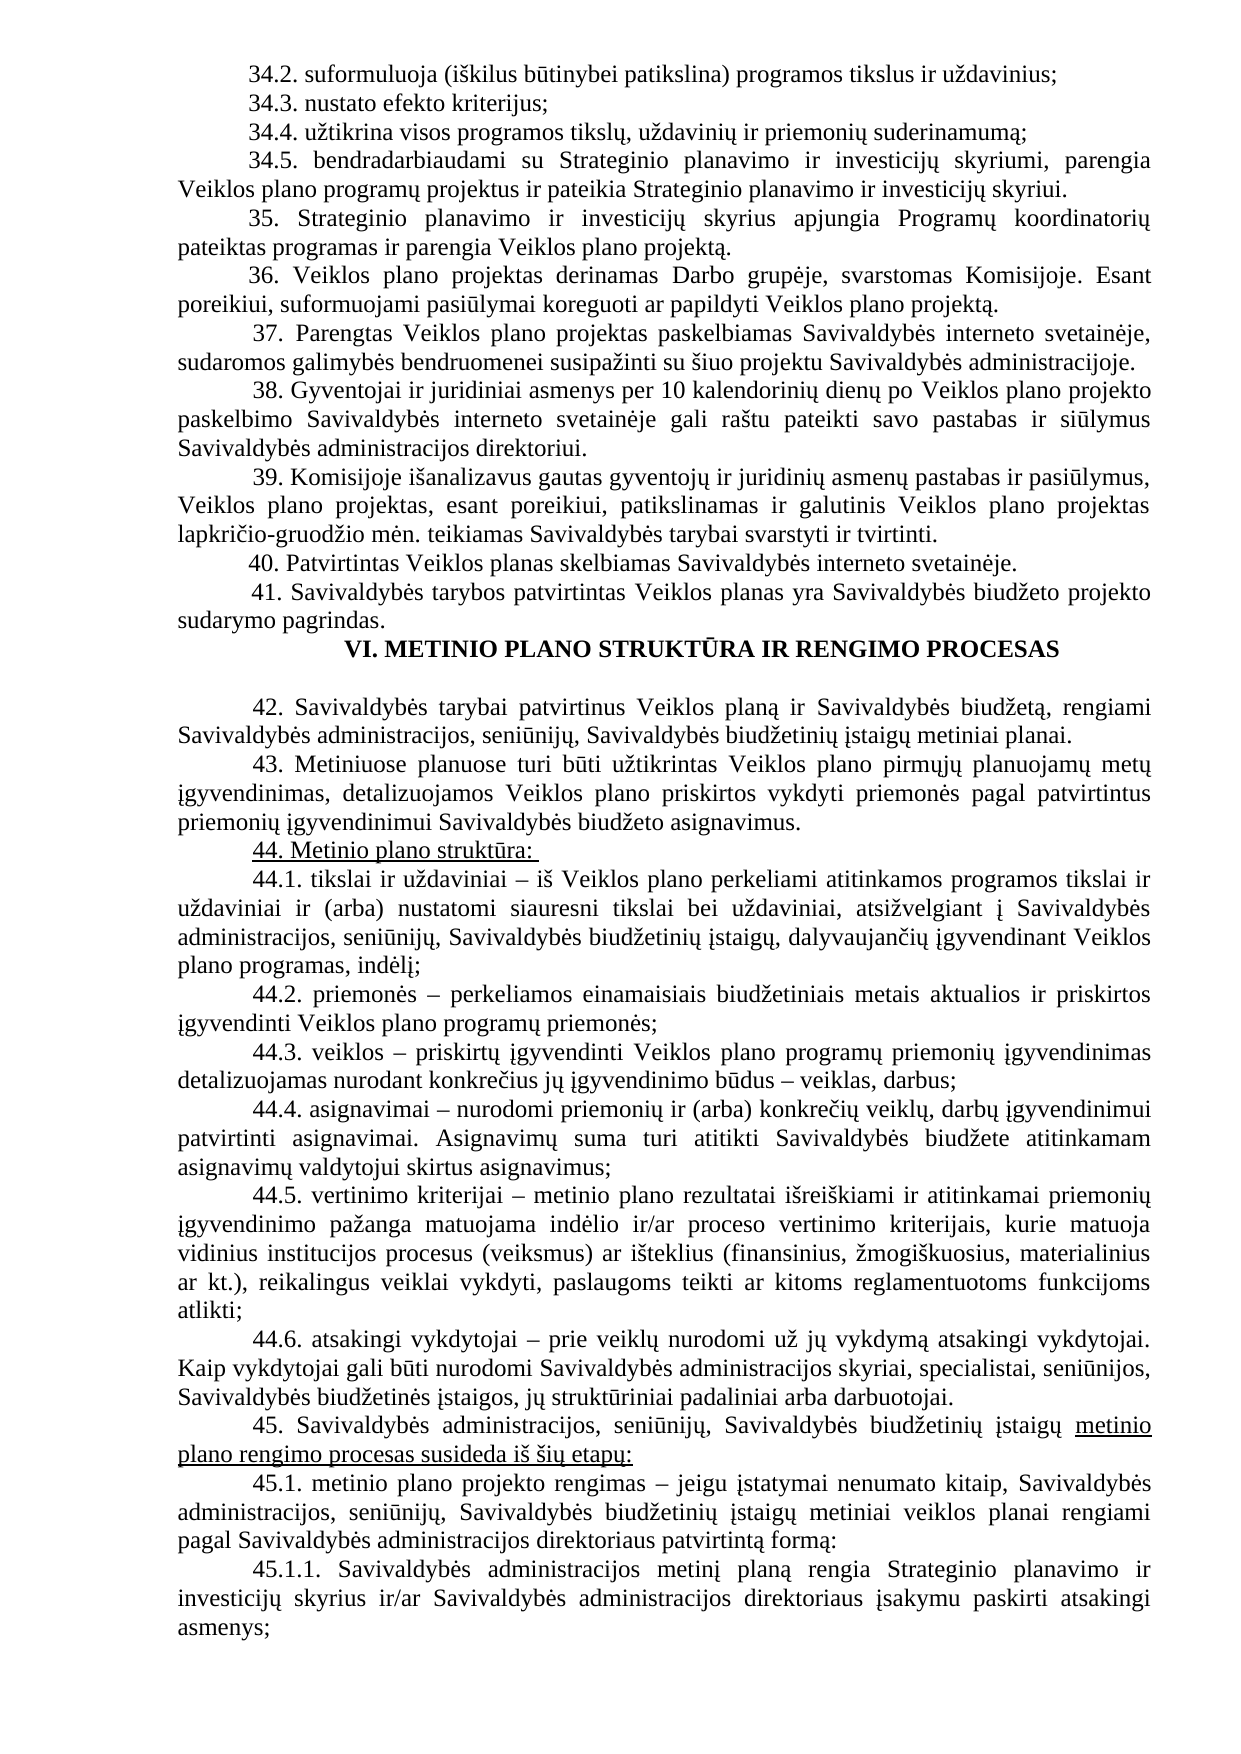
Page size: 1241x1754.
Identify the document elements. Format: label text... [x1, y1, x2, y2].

text 45.1.1. Savivaldybės administracijos metinį planą rengia Strateginio planavimo ir investicijų skyrius ir/ar Savivaldybės administracijos direktoriaus įsakymu paskirti atsakingi asmenys; [177, 1554, 1152, 1640]
text 42. Savivaldybės tarybai patvirtinus Veiklos planą ir Savivaldybės biudžetą, rengiami Savivaldybės administracijos, seniūnijų, Savivaldybės biudžetinių įstaigų metiniai planai. [177, 692, 1152, 749]
text 44.3. veiklos – priskirtų įgyvendinti Veiklos plano programų priemonių įgyvendinimas detalizuojamas nurodant konkrečius jų įgyvendinimo būdus – veiklas, darbus; [177, 1037, 1152, 1094]
text 38. Gyventojai ir juridiniai asmenys per 10 kalendorinių dienų po Veiklos plano projekto paskelbimo Savivaldybės interneto svetainėje gali raštu pateikti savo pastabas ir siūlymus Savivaldybės administracijos direktoriui. [177, 375, 1152, 462]
text 44.1. tikslai ir uždaviniai – iš Veiklos plano perkeliami atitinkamos programos tikslai ir uždaviniai ir (arba) nustatomi siauresni tikslai bei uždaviniai, atsižvelgiant į Savivaldybės administracijos, seniūnijų, Savivaldybės biudžetinių įstaigų, dalyvaujančių įgyvendinant Veiklos plano programas, indėlį; [177, 864, 1152, 979]
text 39. Komisijoje išanalizavus gautas gyventojų ir juridinių asmenų pastabas ir pasiūlymus, Veiklos plano projektas, esant poreikiui, patikslinamas ir galutinis Veiklos plano projektas lapkričio-gruodžio mėn. teikiamas Savivaldybės tarybai svarstyti ir tvirtinti. [177, 462, 1152, 548]
text 45.1. metinio plano projekto rengimas – jeigu įstatymai nenumato kitaip, Savivaldybės administracijos, seniūnijų, Savivaldybės biudžetinių įstaigų metiniai veiklos planai rengiami pagal Savivaldybės administracijos direktoriaus patvirtintą formą: [177, 1468, 1152, 1554]
text 37. Parengtas Veiklos plano projektas paskelbiamas Savivaldybės interneto svetainėje, sudaromos galimybės bendruomenei susipažinti su šiuo projektu Savivaldybės administracijoje. [177, 318, 1152, 375]
text 44.6. atsakingi vykdytojai – prie veiklų nurodomi už jų vykdymą atsakingi vykdytojai. Kaip vykdytojai gali būti nurodomi Savivaldybės administracijos skyriai, specialistai, seniūnijos, Savivaldybės biudžetinės įstaigos, jų struktūriniai padaliniai arba darbuotojai. [177, 1324, 1152, 1410]
text 44.4. asignavimai – nurodomi priemonių ir (arba) konkrečių veiklų, darbų įgyvendinimui patvirtinti asignavimai. Asignavimų suma turi atitikti Savivaldybės biudžete atitinkamam asignavimų valdytojui skirtus asignavimus; [177, 1094, 1152, 1180]
text 34.3. nustato efekto kriterijus; [177, 88, 1152, 117]
text 34.5. bendradarbiaudami su Strateginio planavimo ir investicijų skyriumi, parengia Veiklos plano programų projektus ir pateikia Strateginio planavimo ir investicijų skyriui. [177, 145, 1152, 203]
text 36. Veiklos plano projektas derinamas Darbo grupėje, svarstomas Komisijoje. Esant poreikiui, suformuojami pasiūlymai koreguoti ar papildyti Veiklos plano projektą. [177, 260, 1152, 318]
text 44. Metinio plano struktūra: [177, 835, 1152, 864]
text 44.5. vertinimo kriterijai – metinio plano rezultatai išreiškiami ir atitinkamai priemonių įgyvendinimo pažanga matuojama indėlio ir/ar proceso vertinimo kriterijais, kurie matuoja vidinius institucijos procesus (veiksmus) ar išteklius (finansinius, žmogiškuosius, materialinius ar kt.), reikalingus veiklai vykdyti, paslaugoms teikti ar kitoms reglamentuotoms funkcijoms atlikti; [177, 1180, 1152, 1324]
text 34.2. suformuluoja (iškilus būtinybei patikslina) programos tikslus ir uždavinius; [177, 59, 1152, 88]
text 41. Savivaldybės tarybos patvirtintas Veiklos planas yra Savivaldybės biudžeto projekto sudarymo pagrindas. [177, 577, 1152, 634]
text 34.4. užtikrina visos programos tikslų, uždavinių ir priemonių suderinamumą; [177, 117, 1152, 145]
text VI. METINIO PLANO STRUKTŪRA IR RENGIMO PROCESAS [177, 634, 1152, 663]
text 35. Strateginio planavimo ir investicijų skyrius apjungia Programų koordinatorių pateiktas programas ir parengia Veiklos plano projektą. [177, 203, 1152, 260]
text 40. Patvirtintas Veiklos planas skelbiamas Savivaldybės interneto svetainėje. [177, 548, 1152, 577]
text 44.2. priemonės – perkeliamos einamaisiais biudžetiniais metais aktualios ir priskirtos įgyvendinti Veiklos plano programų priemonės; [177, 979, 1152, 1037]
text 45. Savivaldybės administracijos, seniūnijų, Savivaldybės biudžetinių įstaigų metinio plano rengimo procesas susideda iš šių etapų: [177, 1410, 1152, 1468]
text 43. Metiniuose planuose turi būti užtikrintas Veiklos plano pirmųjų planuojamų metų įgyvendinimas, detalizuojamos Veiklos plano priskirtos vykdyti priemonės pagal patvirtintus priemonių įgyvendinimui Savivaldybės biudžeto asignavimus. [177, 749, 1152, 835]
